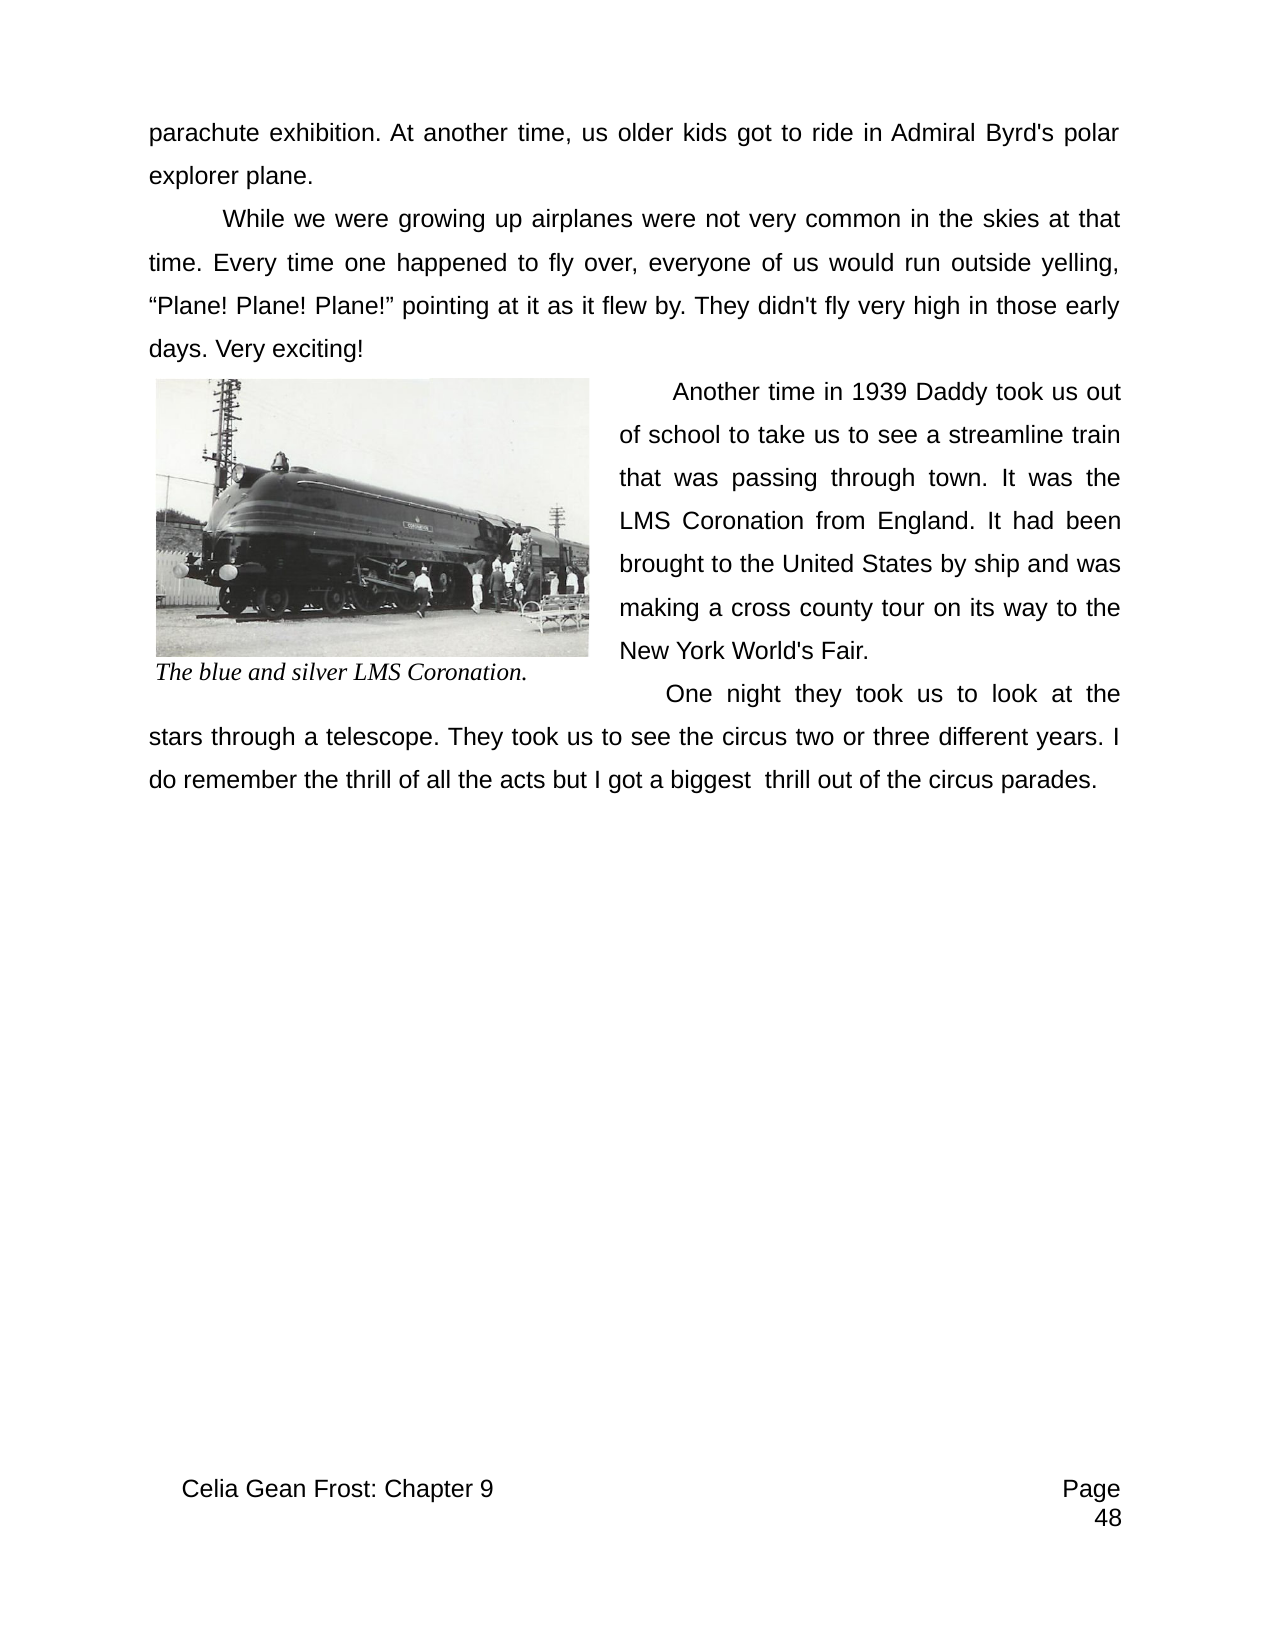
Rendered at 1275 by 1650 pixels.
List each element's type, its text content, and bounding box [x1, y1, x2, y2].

picture [155, 378, 590, 657]
text The blue and silver LMS Coronation. [155, 657, 589, 685]
text While we were growing up airplanes were not very common in the skies at that time. Every time one happened to fly over, everyone of us would run outside yelling, “Plane! Plane! Plane!” pointing at it as it flew by. They didn't fly very high in those early days. Very exciting! [148, 204, 1122, 362]
text One night they took us to look at the stars through a telescope. They took us to see the circus two or three different years. I do remember the thrill of all the acts but I got a biggest thrill out of the circus parades. [148, 679, 1122, 794]
text parachute exhibition. At another time, us older kids got to ride in Admiral Byrd's polar explorer plane. [148, 118, 1122, 190]
text Another time in 1939 Daddy took us out of school to take us to see a streamline train that was passing through town. It was the LMS Coronation from England. It had been brought to the United States by ship and was making a cross county tour on its way to the New York World's Fair. [148, 366, 1122, 664]
